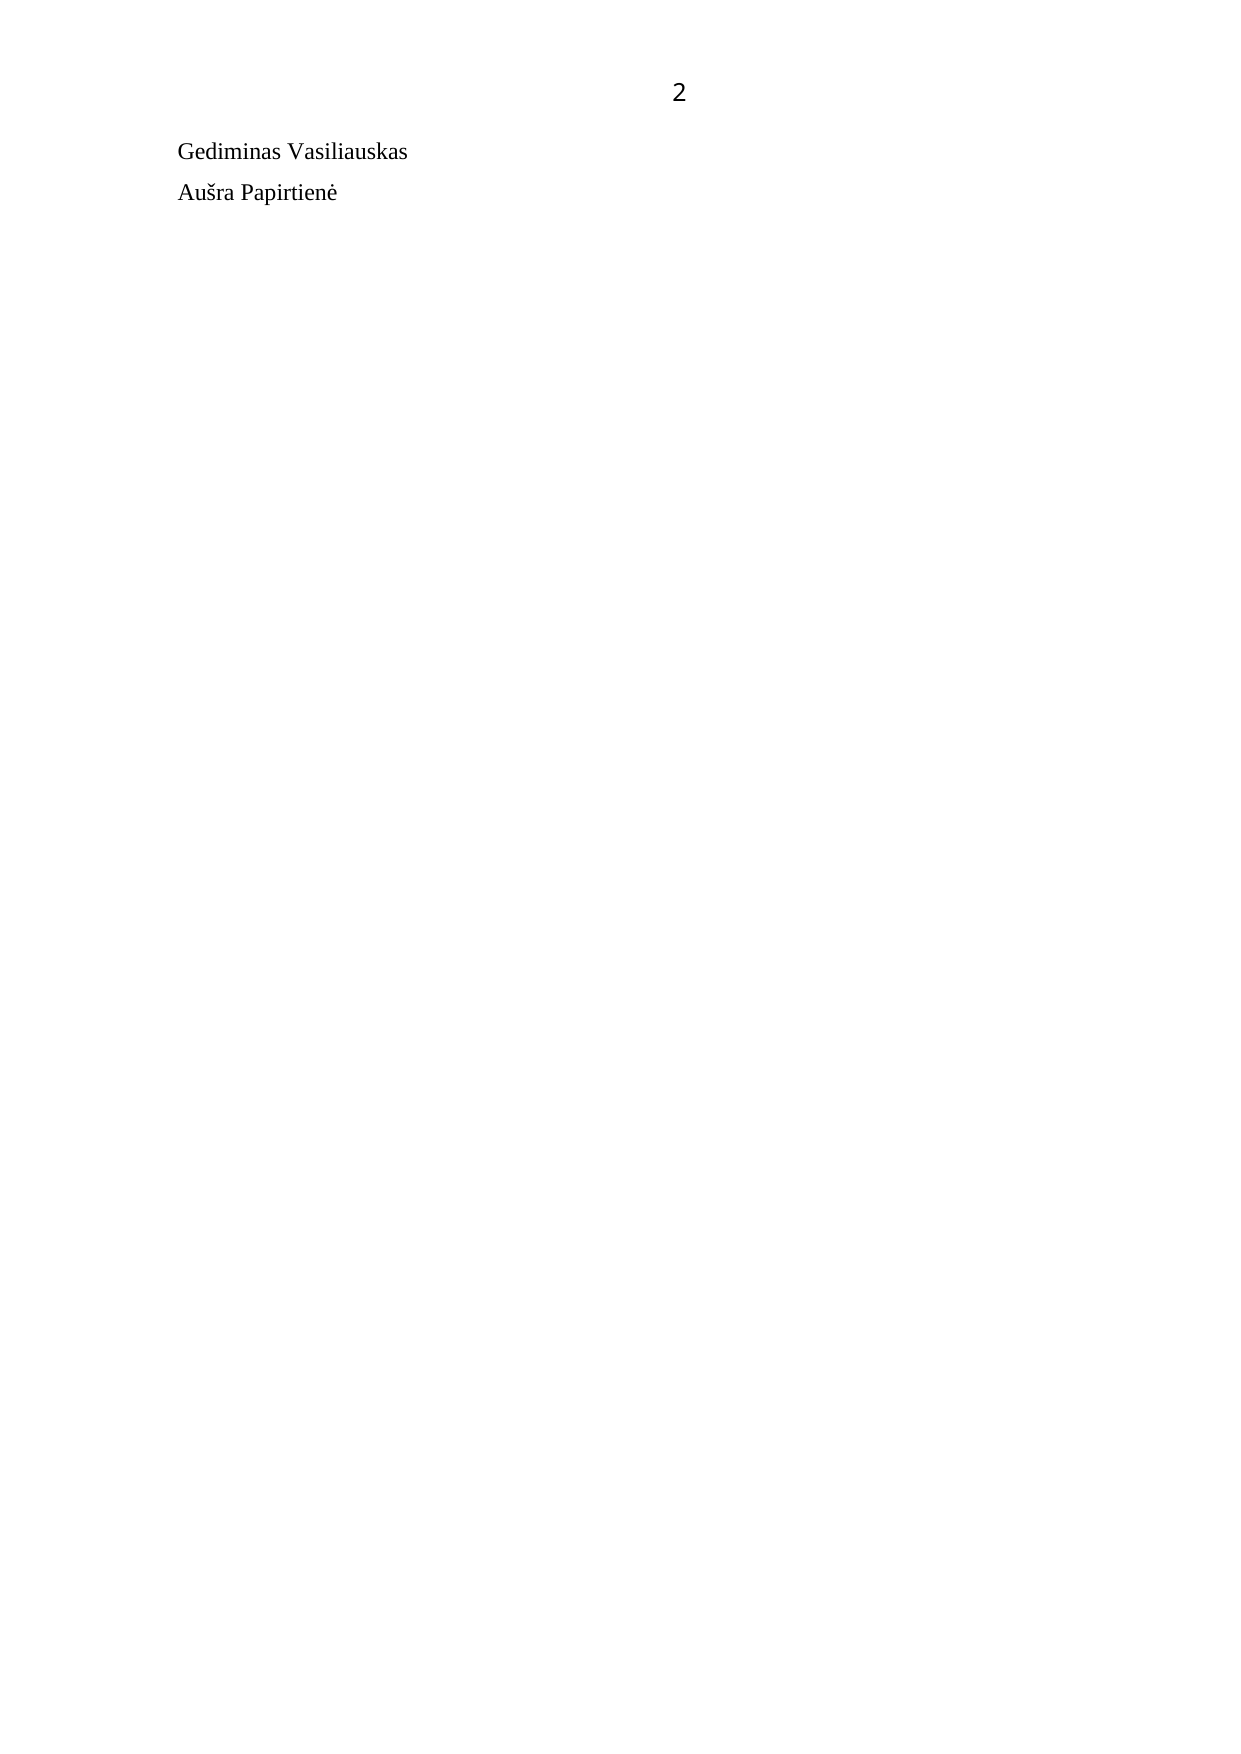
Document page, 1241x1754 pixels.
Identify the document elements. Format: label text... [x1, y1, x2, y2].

text Aušra Papirtienė [177, 178, 1181, 206]
text Gediminas Vasiliauskas [177, 137, 1181, 164]
